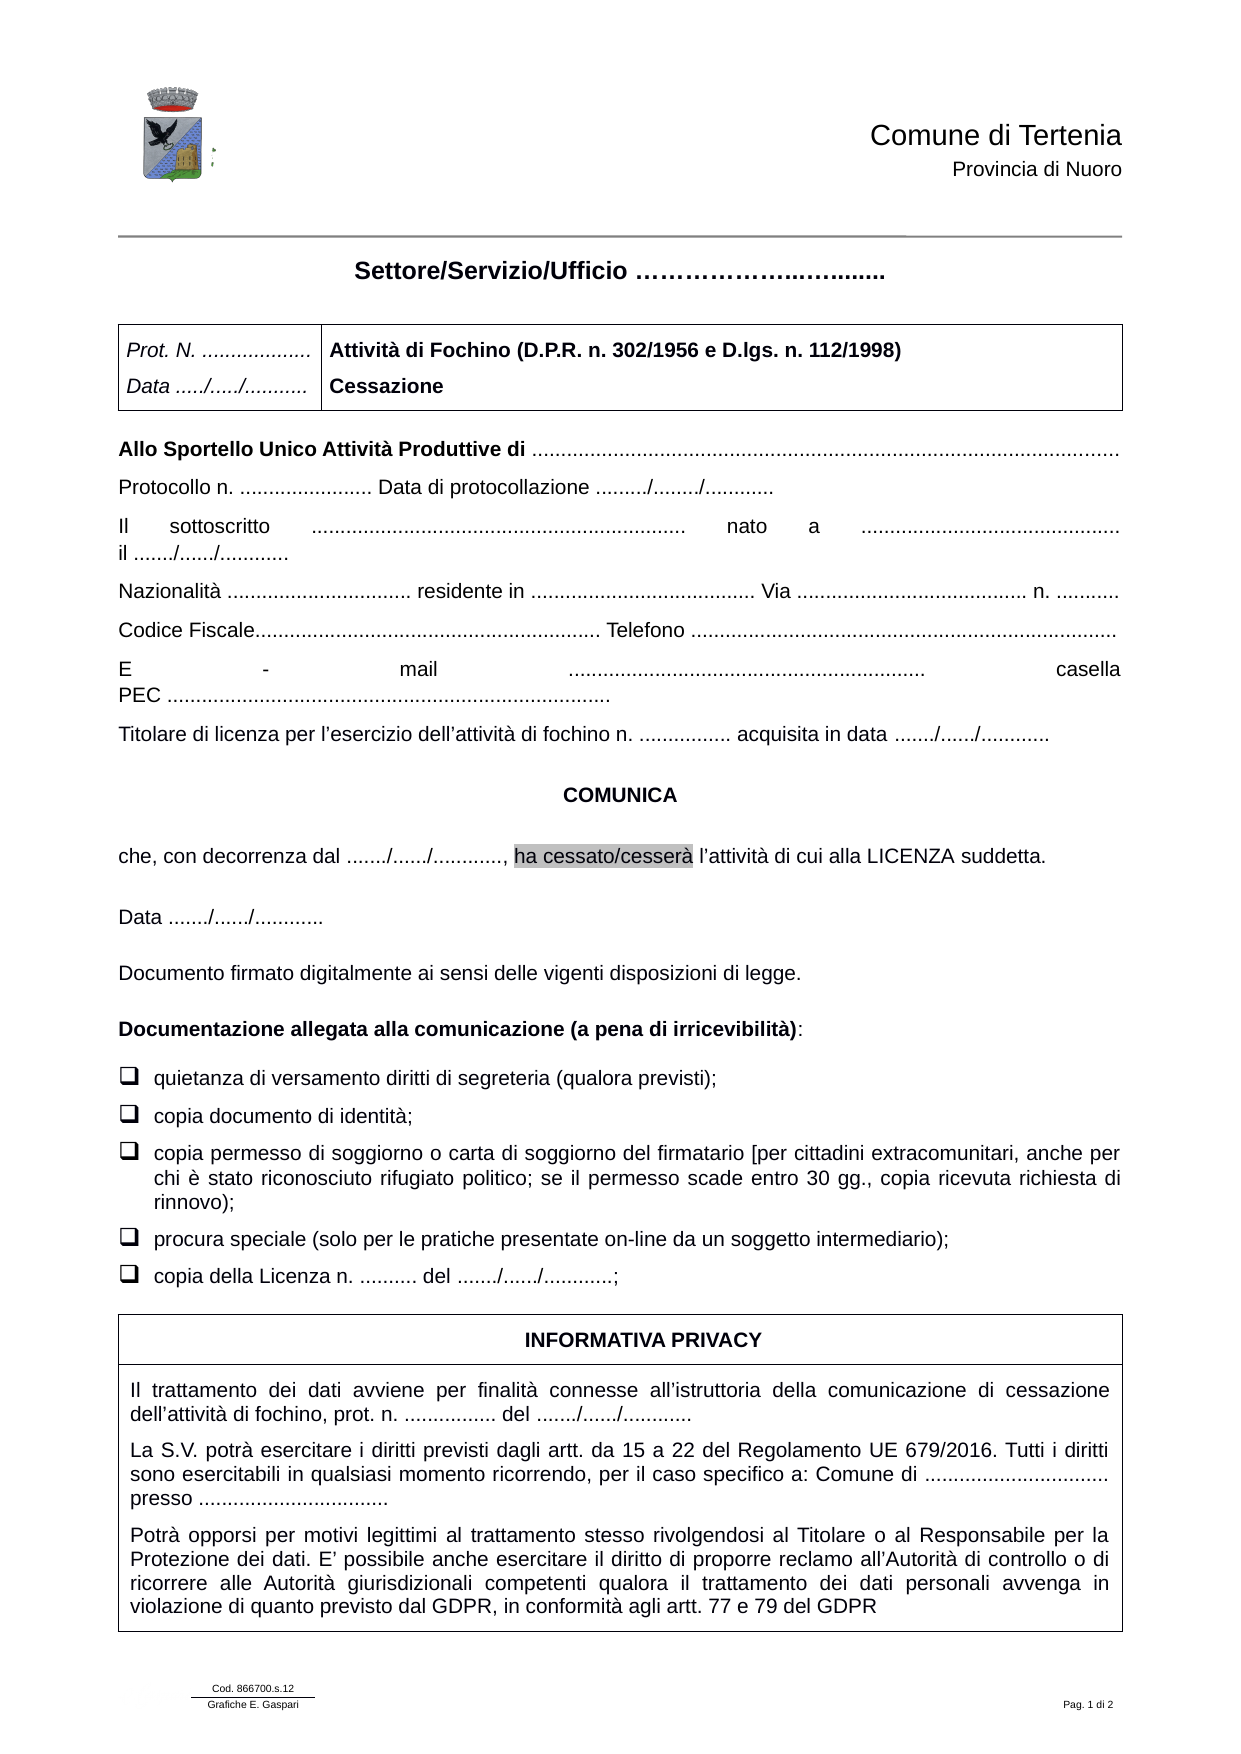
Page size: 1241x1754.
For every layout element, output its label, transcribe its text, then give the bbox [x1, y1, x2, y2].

table_header INFORMATIVA PRIVACY [119, 1315, 1122, 1364]
text Documentazione allegata alla comunicazione (a pena di irricevibilità): [118, 1017, 1122, 1041]
text Protocollo n. ....................... Data di protocollazione ........./......../............ [118, 475, 1122, 499]
text Allo Sportello Unico Attività Produttive di [118, 436, 1122, 460]
text Codice Fiscale............................................................ Telefono .......................................................................... [118, 618, 1122, 642]
list copia permesso di soggiorno o carta di soggiorno del firmatario [per cittadini extracomunitari, anche per chi è stato riconosciuto rifugiato politico; se il permesso scade entro 30 gg., copia ricevuta richiesta di rinnovo); [118, 1141, 1122, 1214]
table_cell Il trattamento dei dati avviene per finalità connesse all’istruttoria della comunicazione di cessazione dell’attività di fochino, prot. n. ................ del ......./....../............ La S.V. potrà esercitare i diritti previsti dagli artt. da 15 a 22 del Regolamento UE 679/2016. Tutti i diritti sono esercitabili in qualsiasi momento ricorrendo, per il caso specifico a: Comune di ................................ presso ................................. Potrà opporsi per motivi legittimi al trattamento stesso rivolgendosi al Titolare o al Responsabile per la Protezione dei dati. E’ possibile anche esercitare il diritto di proporre reclamo all’Autorità di controllo o di ricorrere alle Autorità giurisdizionali competenti qualora il trattamento dei dati personali avvenga in violazione di quanto previsto dal GDPR, in conformità agli artt. 77 e 79 del GDPR [119, 1365, 1122, 1631]
list copia documento di identità; [118, 1104, 1122, 1129]
text Il sottoscritto ................................................................. nato a ............................................. il ......./....../............ [118, 514, 1122, 564]
list procura speciale (solo per le pratiche presentate on-line da un soggetto intermediario); [118, 1227, 1122, 1252]
text che, con decorrenza dal ......./....../............, ha cessato/cesserà l’attività di cui alla LICENZA suddetta. [118, 844, 1122, 868]
text E - mail .............................................................. casella PEC ............................................................................. [118, 657, 1122, 707]
text COMUNICA [118, 783, 1122, 807]
table_header Attività di Fochino (D.P.R. n. 302/1956 e D.lgs. n. 112/1998) Cessazione [322, 325, 1122, 410]
text Data ......./....../............ [118, 905, 1122, 929]
text Settore/Servizio/Ufficio ………………...…........ [118, 256, 1122, 284]
picture [122, 87, 224, 219]
text Provincia di Nuoro [224, 157, 1122, 181]
text Nazionalità ................................ residente in ....................................... Via ........................................ n. ........... [118, 579, 1122, 603]
text Comune di Tertenia [224, 118, 1122, 152]
text Documento firmato digitalmente ai sensi delle vigenti disposizioni di legge. [118, 961, 1122, 985]
table_header Prot. N. ................... Data ...../...../........... [119, 325, 321, 410]
text Titolare di licenza per l’esercizio dell’attività di fochino n. ................ acquisita in data ......./....../............ [118, 722, 1122, 746]
list quietanza di versamento diritti di segreteria (qualora previsti); [118, 1066, 1122, 1091]
subtitle copia della Licenza n. .......... del ......./....../............; [118, 1264, 1122, 1289]
